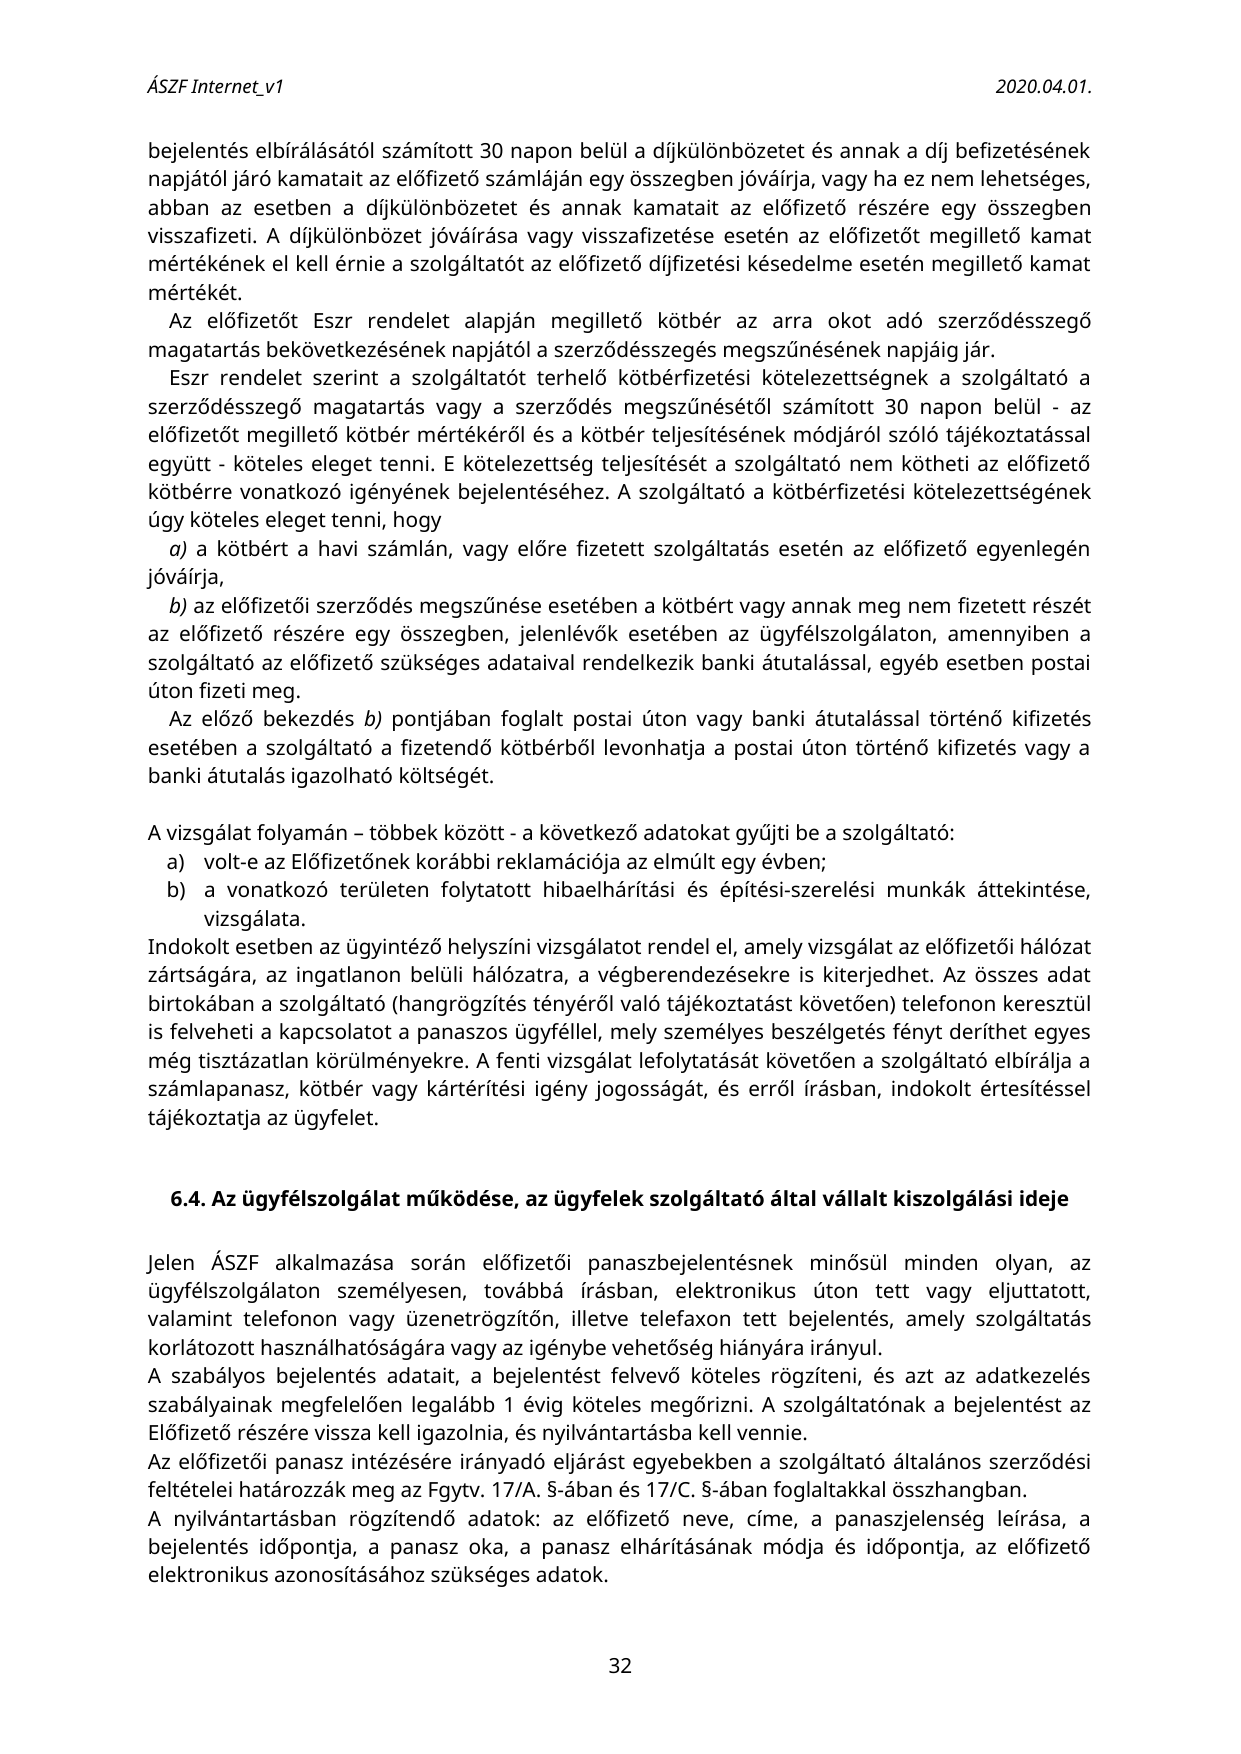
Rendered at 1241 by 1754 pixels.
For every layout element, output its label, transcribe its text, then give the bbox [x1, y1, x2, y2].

text a) volt-e az Előfizetőnek korábbi reklamációja az elmúlt egy évben; [166, 847, 1092, 875]
text Indokolt esetben az ügyintéző helyszíni vizsgálatot rendel el, amely vizsgálat az előfizetői hálózat zártságára, az ingatlanon belüli hálózatra, a végberendezésekre is kiterjedhet. Az összes adat birtokában a szolgáltató (hangrögzítés tényéről való tájékoztatást követően) telefonon keresztül is felveheti a kapcsolatot a panaszos ügyféllel, mely személyes beszélgetés fényt deríthet egyes még tisztázatlan körülményekre. A fenti vizsgálat lefolytatását követően a szolgáltató elbírálja a számlapanasz, kötbér vagy kártérítési igény jogosságát, és erről írásban, indokolt értesítéssel tájékoztatja az ügyfelet. [148, 932, 1092, 1131]
text A vizsgálat folyamán – többek között - a következő adatokat gyűjti be a szolgáltató: [148, 818, 1092, 847]
text b) az előfizetői szerződés megszűnése esetében a kötbért vagy annak meg nem fizetett részét az előfizető részére egy összegben, jelenlévők esetében az ügyfélszolgálaton, amennyiben a szolgáltató az előfizető szükséges adataival rendelkezik banki átutalással, egyéb esetben postai úton fizeti meg. [148, 591, 1092, 704]
text Eszr rendelet szerint a szolgáltatót terhelő kötbérfizetési kötelezettségnek a szolgáltató a szerződésszegő magatartás vagy a szerződés megszűnésétől számított 30 napon belül - az előfizetőt megillető kötbér mértékéről és a kötbér teljesítésének módjáról szóló tájékoztatással együtt - köteles eleget tenni. E kötelezettség teljesítését a szolgáltató nem kötheti az előfizető kötbérre vonatkozó igényének bejelentéséhez. A szolgáltató a kötbérfizetési kötelezettségének úgy köteles eleget tenni, hogy [148, 363, 1092, 534]
text Az előfizetőt Eszr rendelet alapján megillető kötbér az arra okot adó szerződésszegő magatartás bekövetkezésének napjától a szerződésszegés megszűnésének napjáig jár. [148, 306, 1092, 363]
text A nyilvántartásban rögzítendő adatok: az előfizető neve, címe, a panaszjelenség leírása, a bejelentés időpontja, a panasz oka, a panasz elhárításának módja és időpontja, az előfizető elektronikus azonosításához szükséges adatok. [148, 1504, 1092, 1589]
text Az előfizetői panasz intézésére irányadó eljárást egyebekben a szolgáltató általános szerződési feltételei határozzák meg az Fgytv. 17/A. §-ában és 17/C. §-ában foglaltakkal összhangban. [148, 1447, 1092, 1504]
subtitle 6.4. Az ügyfélszolgálat működése, az ügyfelek szolgáltató által vállalt kiszolgálási ideje [148, 1184, 1092, 1213]
text a) a kötbért a havi számlán, vagy előre fizetett szolgáltatás esetén az előfizető egyenlegén jóváírja, [148, 534, 1092, 591]
text b) a vonatkozó területen folytatott hibaelhárítási és építési-szerelési munkák áttekintése, vizsgálata. [166, 875, 1092, 932]
text bejelentés elbírálásától számított 30 napon belül a díjkülönbözetet és annak a díj befizetésének napjától járó kamatait az előfizető számláján egy összegben jóváírja, vagy ha ez nem lehetséges, abban az esetben a díjkülönbözetet és annak kamatait az előfizető részére egy összegben visszafizeti. A díjkülönbözet jóváírása vagy visszafizetése esetén az előfizetőt megillető kamat mértékének el kell érnie a szolgáltatót az előfizető díjfizetési késedelme esetén megillető kamat mértékét. [148, 136, 1092, 306]
text A szabályos bejelentés adatait, a bejelentést felvevő köteles rögzíteni, és azt az adatkezelés szabályainak megfelelően legalább 1 évig köteles megőrizni. A szolgáltatónak a bejelentést az Előfizető részére vissza kell igazolnia, és nyilvántartásba kell vennie. [148, 1361, 1092, 1447]
text Jelen ÁSZF alkalmazása során előfizetői panaszbejelentésnek minősül minden olyan, az ügyfélszolgálaton személyesen, továbbá írásban, elektronikus úton tett vagy eljuttatott, valamint telefonon vagy üzenetrögzítőn, illetve telefaxon tett bejelentés, amely szolgáltatás korlátozott használhatóságára vagy az igénybe vehetőség hiányára irányul. [148, 1248, 1092, 1361]
text Az előző bekezdés b) pontjában foglalt postai úton vagy banki átutalással történő kifizetés esetében a szolgáltató a fizetendő kötbérből levonhatja a postai úton történő kifizetés vagy a banki átutalás igazolható költségét. [148, 704, 1092, 790]
